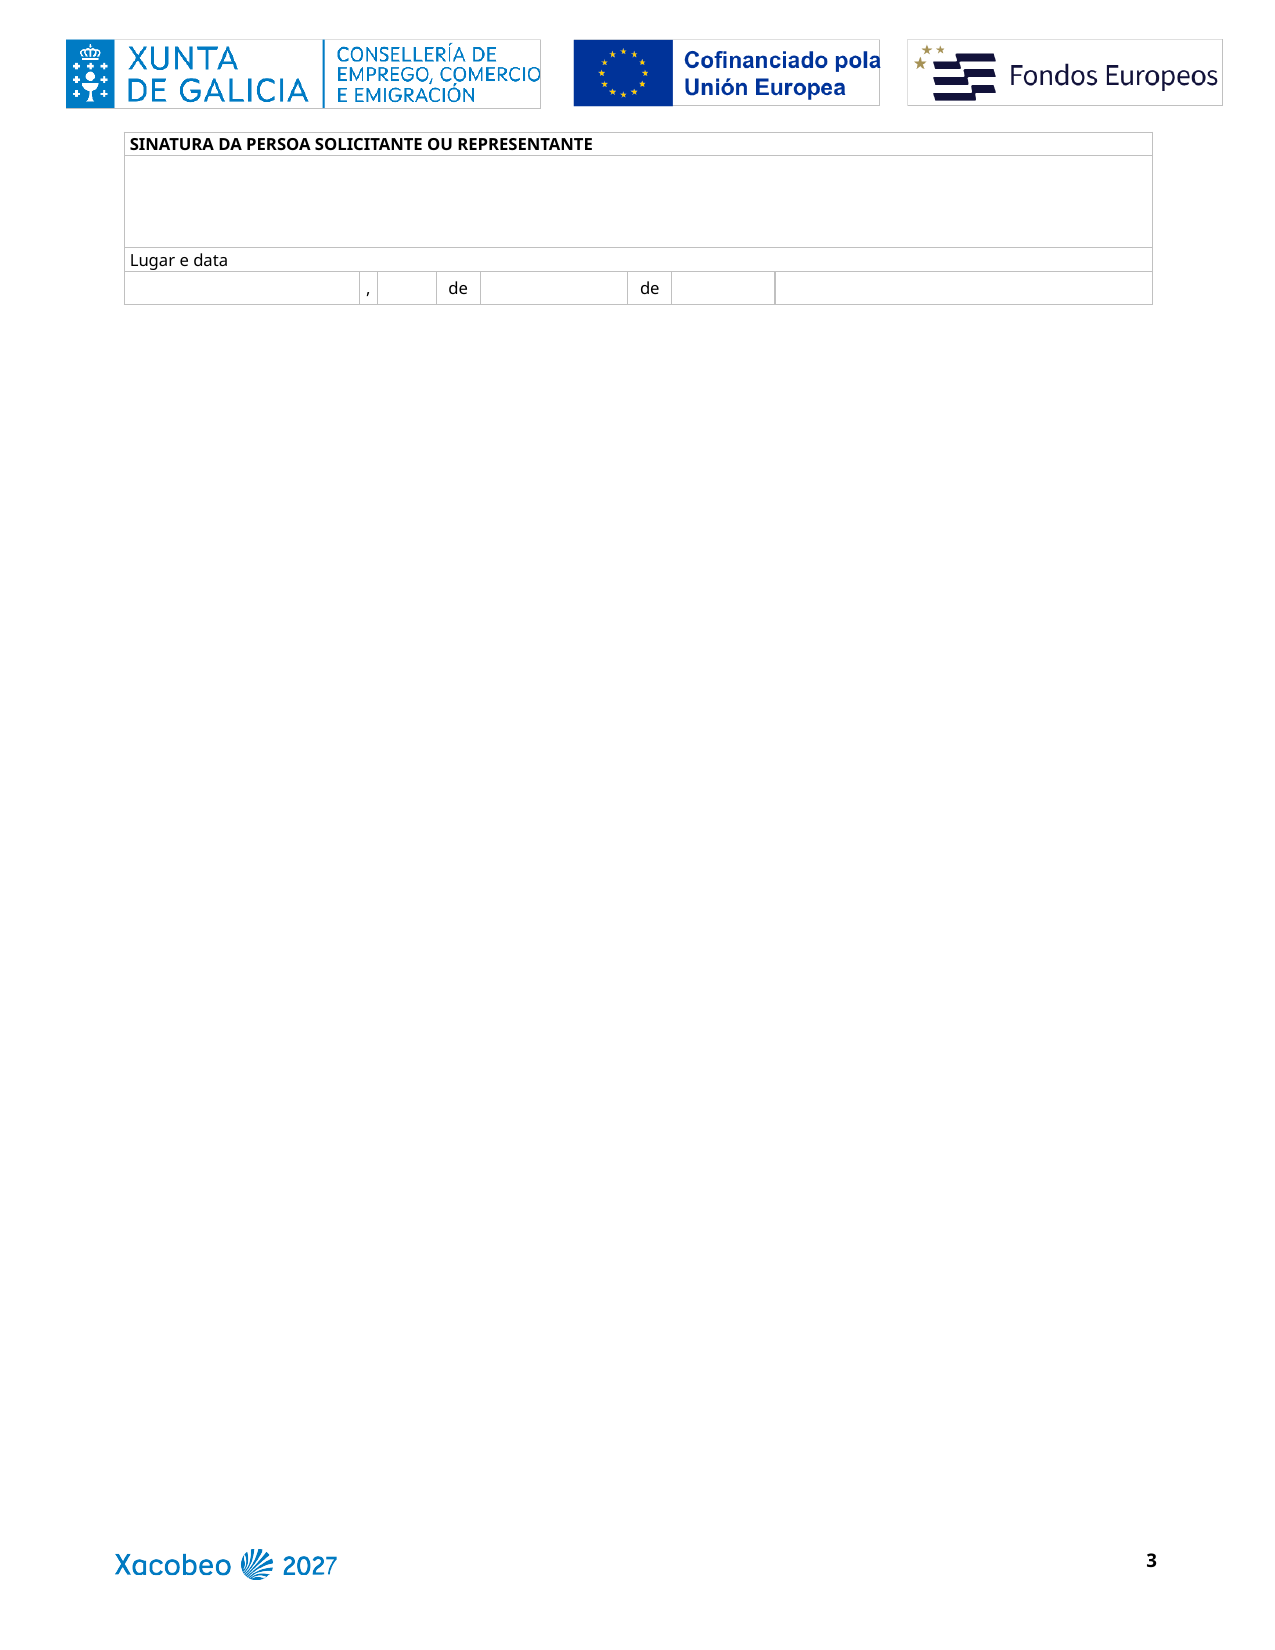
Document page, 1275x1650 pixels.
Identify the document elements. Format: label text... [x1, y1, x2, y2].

table_cell [125, 272, 359, 303]
picture [45, 22, 121, 81]
table_cell [481, 272, 627, 303]
table_header SINATURA DA PERSOA SOLICITANTE OU REPRESENTANTE [125, 133, 1152, 155]
table_cell [776, 272, 1152, 303]
table_cell , [360, 272, 377, 303]
table_cell [378, 272, 436, 303]
table_cell de [437, 272, 480, 303]
table_cell Lugar e data [125, 248, 1152, 271]
table_cell [125, 156, 1152, 247]
table_cell [672, 272, 774, 303]
table_cell de [628, 272, 671, 303]
